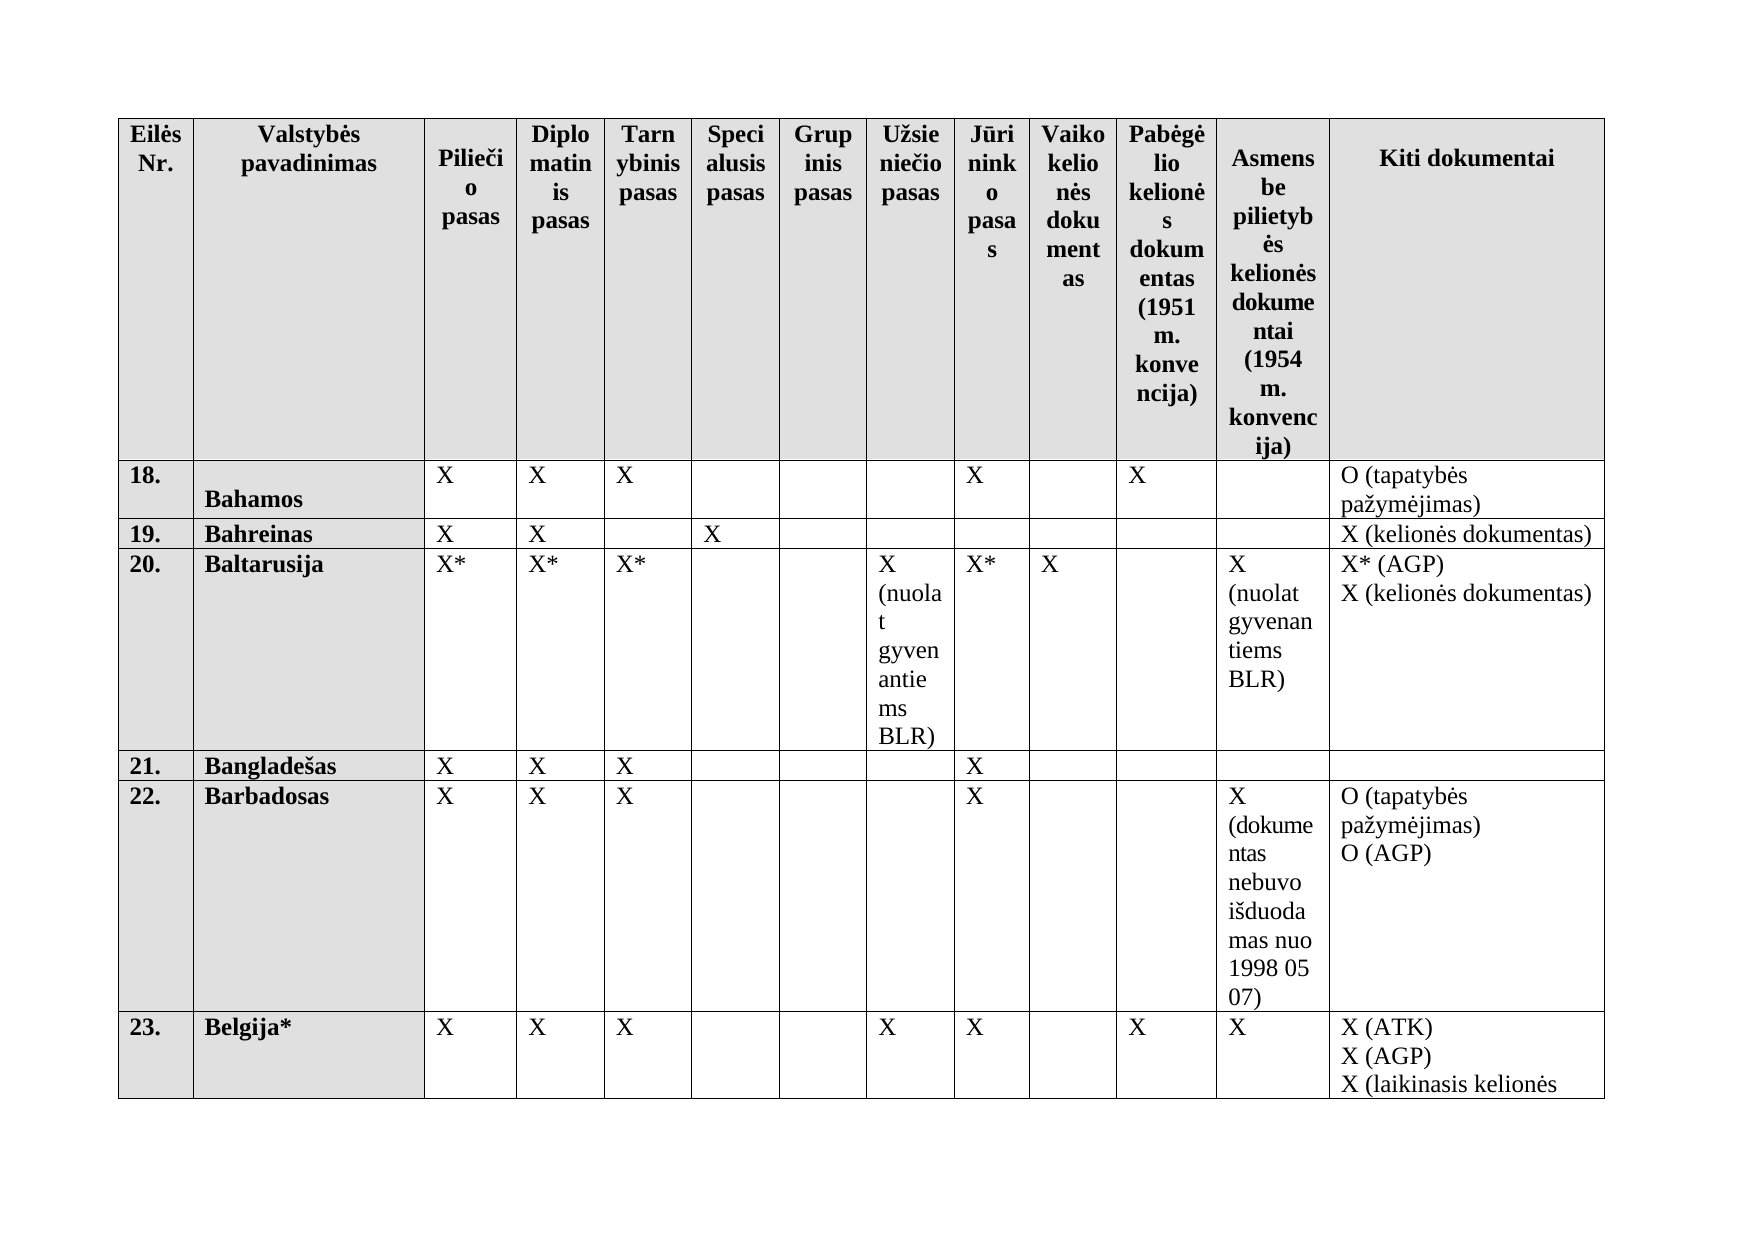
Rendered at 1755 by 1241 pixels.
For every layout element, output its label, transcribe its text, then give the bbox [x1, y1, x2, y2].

table_cell Bahamos [194, 461, 424, 518]
table_cell X [605, 461, 691, 518]
table_cell Belgija* [194, 1012, 424, 1098]
table_cell X [425, 1012, 516, 1098]
table_cell X [425, 781, 516, 1011]
table_cell [605, 519, 691, 548]
table_cell X [955, 461, 1029, 518]
table_cell [1030, 1012, 1116, 1098]
table_header Piliečio pasas [425, 119, 516, 459]
table_cell [1217, 751, 1329, 780]
table_cell [1330, 751, 1604, 780]
table_cell X [955, 751, 1029, 780]
table_cell X* [955, 549, 1029, 750]
table_header Grupinis pasas [780, 119, 866, 459]
table_cell [692, 461, 779, 518]
table_cell [1117, 519, 1216, 548]
table_cell X [517, 461, 604, 518]
table_cell X [425, 519, 516, 548]
table_header Valstybės pavadinimas [194, 119, 424, 459]
table_cell [780, 461, 866, 518]
table_header Pabėgėlio kelionės dokumentas (1951 m. konvencija) [1117, 119, 1216, 459]
table_cell X [1117, 461, 1216, 518]
table_cell X (nuolat gyvenantiems BLR) [867, 549, 954, 750]
table_cell X* [425, 549, 516, 750]
table_cell X [517, 1012, 604, 1098]
table_cell [692, 781, 779, 1011]
table_cell X [517, 781, 604, 1011]
table_cell X [425, 751, 516, 780]
table_cell [780, 781, 866, 1011]
table_cell [1030, 461, 1116, 518]
table_cell X [605, 781, 691, 1011]
table_header Tarnybinis pasas [605, 119, 691, 459]
table_cell 18. [119, 461, 193, 518]
table_cell X [955, 1012, 1029, 1098]
table_cell X* [605, 549, 691, 750]
table_cell X [517, 751, 604, 780]
table_cell O (tapatybės pažymėjimas) [1330, 461, 1604, 518]
table_cell X [1217, 1012, 1329, 1098]
table_cell X [955, 781, 1029, 1011]
table_cell [1217, 519, 1329, 548]
table_cell [867, 751, 954, 780]
table_cell [780, 1012, 866, 1098]
table_cell X* (AGP) X (kelionės dokumentas) [1330, 549, 1604, 750]
table_cell X* [517, 549, 604, 750]
table_cell X (kelionės dokumentas) [1330, 519, 1604, 548]
table_cell X (ATK) X (AGP) X (laikinasis kelionės [1330, 1012, 1604, 1098]
table_cell [780, 549, 866, 750]
table_cell X [605, 1012, 691, 1098]
table_cell 19. [119, 519, 193, 548]
table_cell [1030, 519, 1116, 548]
table_cell X (dokumentas nebuvo išduodamas nuo 1998 05 07) [1217, 781, 1329, 1011]
table_cell X [425, 461, 516, 518]
table_header Diplomatinis pasas [517, 119, 604, 459]
table_cell [692, 1012, 779, 1098]
table_cell [955, 519, 1029, 548]
table_header Specialusis pasas [692, 119, 779, 459]
table_cell Bahreinas [194, 519, 424, 548]
table_cell [1030, 751, 1116, 780]
table_header Vaiko kelionės dokumentas [1030, 119, 1116, 459]
table_cell 20. [119, 549, 193, 750]
table_cell X (nuolat gyvenantiems BLR) [1217, 549, 1329, 750]
table_cell X [692, 519, 779, 548]
table_cell Baltarusija [194, 549, 424, 750]
table_cell [1217, 461, 1329, 518]
table_cell Bangladešas [194, 751, 424, 780]
table_header Asmens be pilietybės kelionės dokumentai (1954 m. konvencija) [1217, 119, 1329, 459]
table_cell X [517, 519, 604, 548]
table_header Kiti dokumentai [1330, 119, 1604, 459]
table_cell [692, 549, 779, 750]
table_cell X [1117, 1012, 1216, 1098]
table_cell 21. [119, 751, 193, 780]
table_cell [1117, 781, 1216, 1011]
table_cell 23. [119, 1012, 193, 1098]
table_cell [1117, 751, 1216, 780]
table_cell X [867, 1012, 954, 1098]
table_header Užsieniečio pasas [867, 119, 954, 459]
table_header Eilės Nr. [119, 119, 193, 459]
table_cell X [605, 751, 691, 780]
table_cell [867, 519, 954, 548]
table_cell [692, 751, 779, 780]
table_cell [867, 781, 954, 1011]
table_cell [867, 461, 954, 518]
table_cell O (tapatybės pažymėjimas) O (AGP) [1330, 781, 1604, 1011]
table_cell Barbadosas [194, 781, 424, 1011]
table_cell X [1030, 549, 1116, 750]
table_cell 22. [119, 781, 193, 1011]
table_cell [1117, 549, 1216, 750]
table_cell [780, 519, 866, 548]
table_cell [780, 751, 866, 780]
table_cell [1030, 781, 1116, 1011]
table_header Jūrininko pasas [955, 119, 1029, 459]
